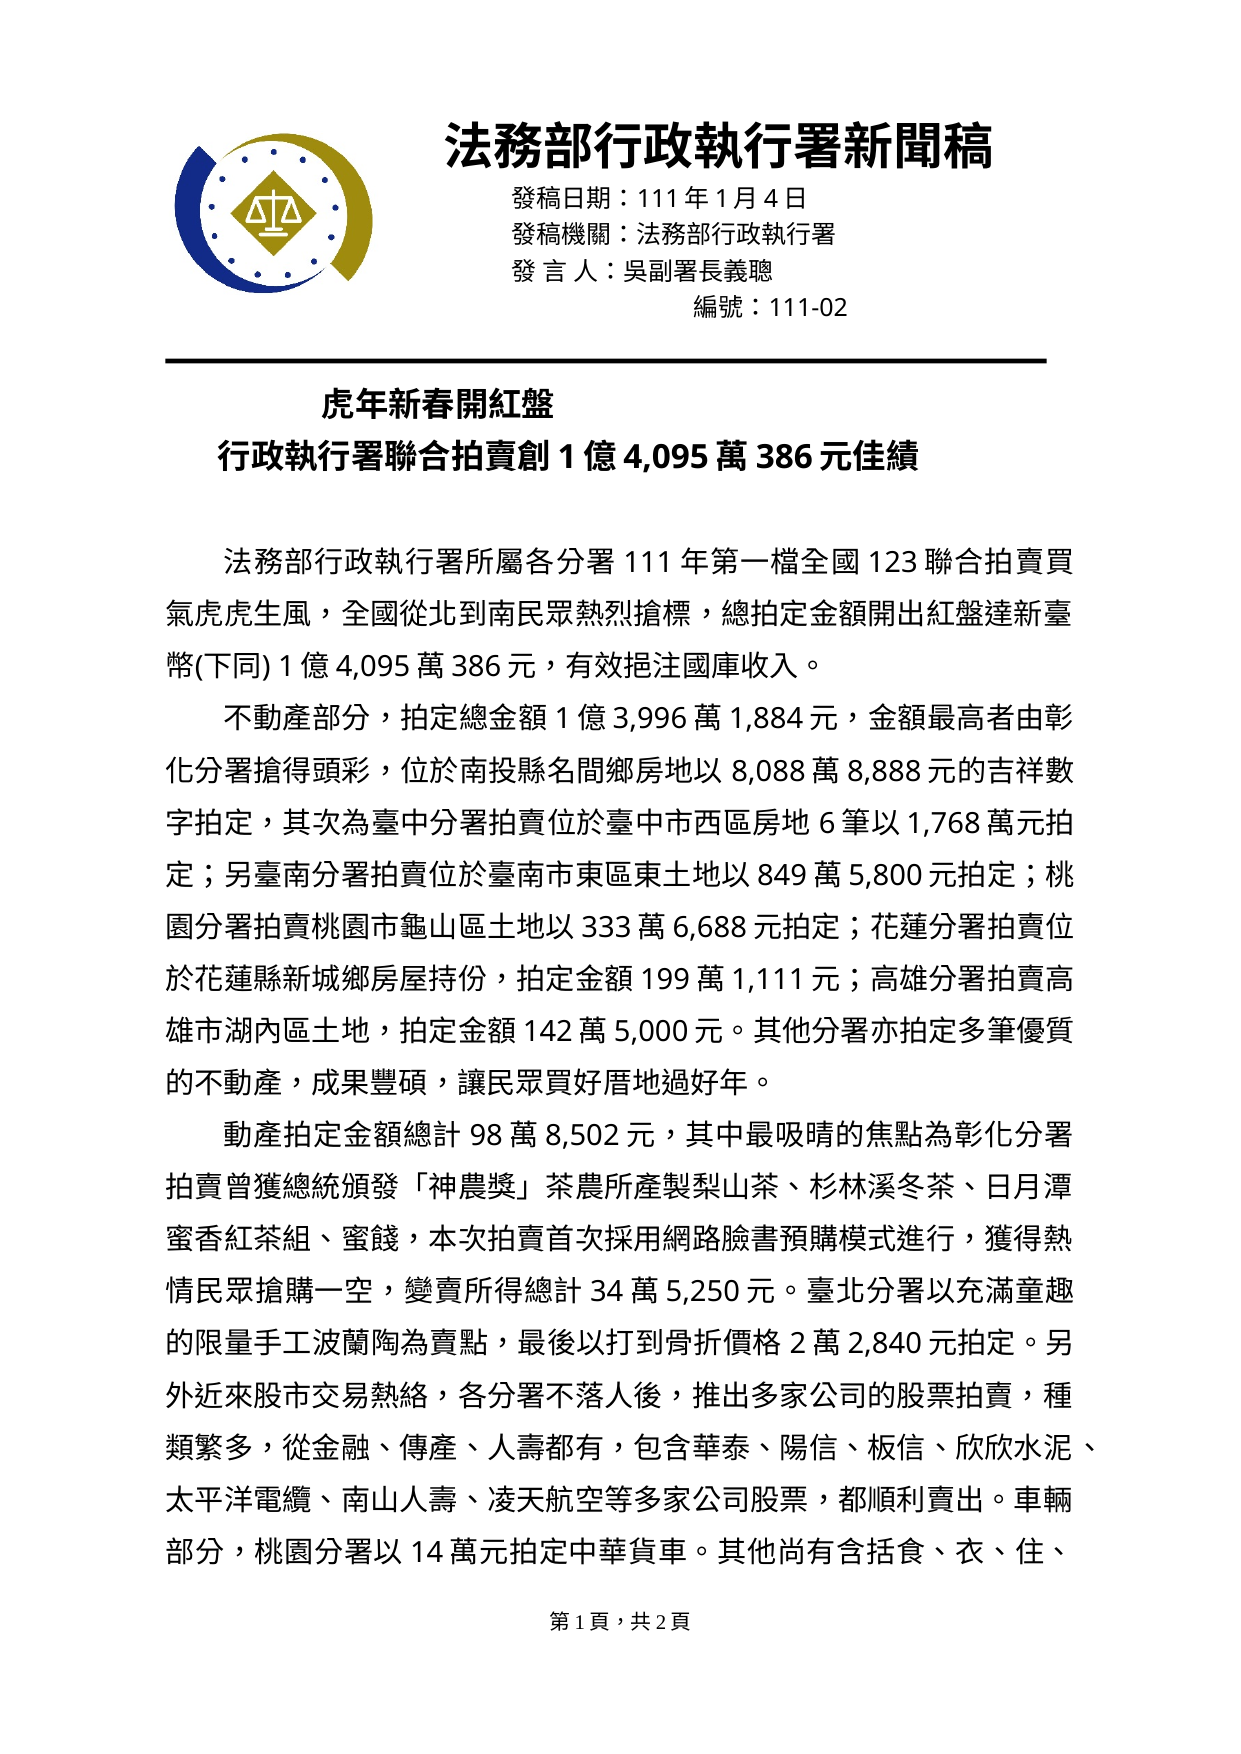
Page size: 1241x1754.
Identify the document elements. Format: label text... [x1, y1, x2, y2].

text 不動產部分，拍定總金額1億3,996萬1,884元，金額最高者由彰化分署搶得頭彩，位於南投縣名間鄉房地以8,088萬8,888元的吉祥數字拍定，其次為臺中分署拍賣位於臺中市西區房地6筆以1,768萬元拍定；另臺南分署拍賣位於臺南市東區東土地以849萬5,800元拍定；桃園分署拍賣桃園市龜山區土地以333萬6,688元拍定；花蓮分署拍賣位於花蓮縣新城鄉房屋持份，拍定金額199萬1,111元；高雄分署拍賣高雄市湖內區土地，拍定金額142萬5,000元。其他分署亦拍定多筆優質的不動產，成果豐碩，讓民眾買好厝地過好年。 [165, 687, 1075, 1104]
text 動產拍定金額總計98萬8,502元，其中最吸晴的焦點為彰化分署拍賣曾獲總統頒發「神農獎」茶農所產製梨山茶、杉林溪冬茶、日月潭蜜香紅茶組、蜜餞，本次拍賣首次採用網路臉書預購模式進行，獲得熱情民眾搶購一空，變賣所得總計34萬5,250元。臺北分署以充滿童趣的限量手工波蘭陶為賣點，最後以打到骨折價格2萬2,840元拍定。另外近來股市交易熱絡，各分署不落人後，推出多家公司的股票拍賣，種類繁多，從金融、傳產、人壽都有，包含華泰、陽信、板信、欣欣水泥、太平洋電纜、南山人壽、凌天航空等多家公司股票，都順利賣出。車輛部分，桃園分署以14萬元拍定中華貨車。其他尚有含括食、衣、住、行、育、樂等琳瑯滿目且物超所值的拍(變)賣物件，都吸引民眾踴躍參與應買。 [165, 1104, 1075, 1573]
table_header [165, 106, 384, 324]
text 虎年新春開紅盤 [165, 375, 1075, 427]
picture [168, 131, 381, 299]
text 行政執行署聯合拍賣創1億4,095萬386元佳績 [165, 427, 1075, 479]
text 法務部行政執行署所屬各分署111年第一檔全國123聯合拍賣買氣虎虎生風，全國從北到南民眾熱烈搶標，總拍定金額開出紅盤達新臺幣(下同) 1億4,095萬386元，有效挹注國庫收入。 [165, 531, 1075, 687]
table_header 法務部行政執行署新聞稿 發稿日期：111年1月4日 發稿機關：法務部行政執行署 發 言 人：吳副署長義聰 編號：111-02 [384, 106, 1052, 324]
